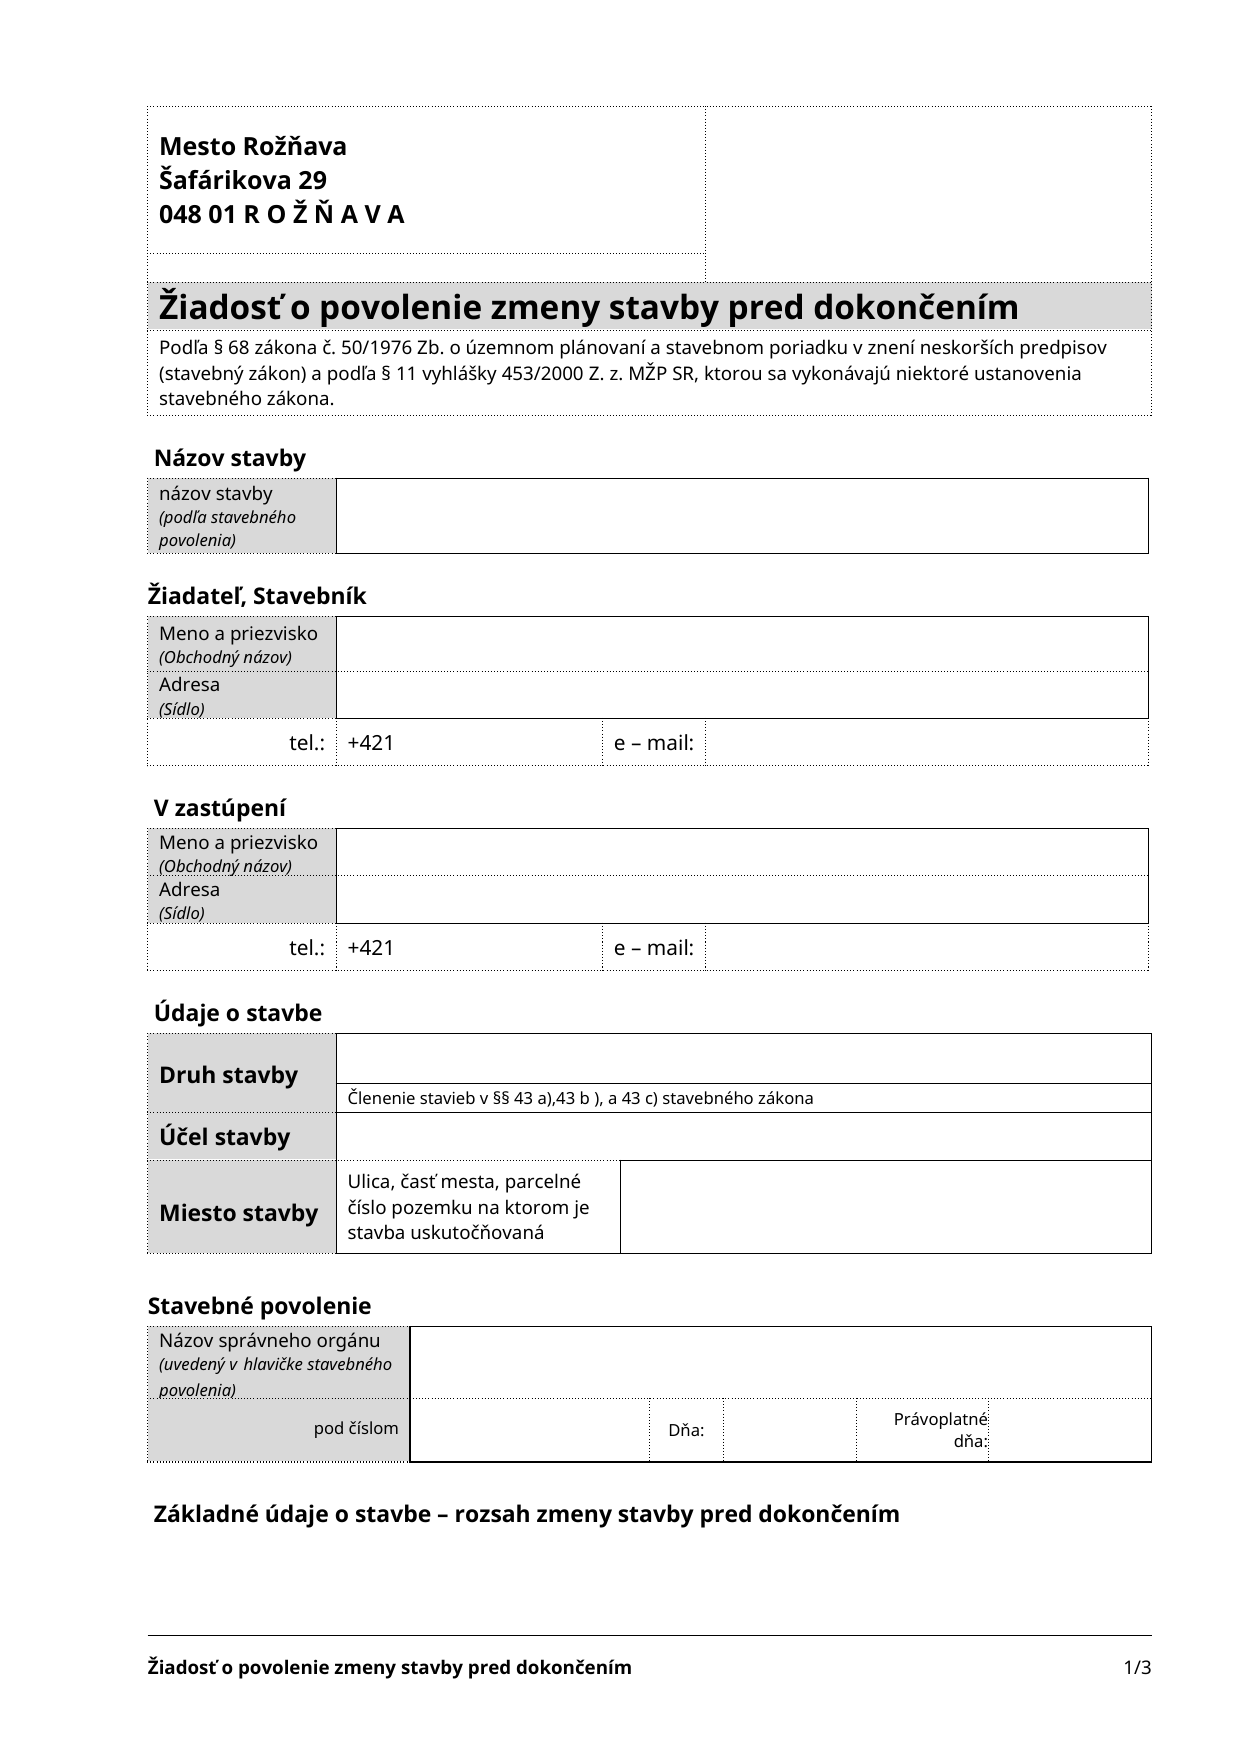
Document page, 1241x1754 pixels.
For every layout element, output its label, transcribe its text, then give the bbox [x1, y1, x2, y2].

table_header Mesto Rožňava Šafárikova 29 048 01 R O Ž Ň A V A [148, 106, 705, 253]
table_header Meno a priezvisko (Obchodný názov) [148, 828, 336, 875]
text Údaje o stavbe [148, 997, 1152, 1028]
table_header [337, 1034, 1151, 1083]
table_header Názov správneho orgánu (uvedený v hlavičke stavebného povolenia) [148, 1326, 409, 1398]
table_header [411, 1327, 1151, 1398]
table_cell +421 [336, 719, 602, 765]
table_cell tel.: [148, 718, 336, 765]
table_cell [148, 253, 705, 282]
table_header [705, 106, 1152, 282]
table_cell Podľa § 68 zákona č. 50/1976 Zb. o územnom plánovaní a stavebnom poriadku v znení neskorších predpisov (stavebný zákon) a podľa § 11 vyhlášky 453/2000 Z. z. MŽP SR, ktorou sa vykonávajú niektoré ustanovenia stavebného zákona. [148, 330, 1152, 414]
text Názov stavby [148, 442, 1152, 473]
table_cell Adresa (Sídlo) [148, 671, 336, 718]
table_cell e – mail: [602, 924, 705, 970]
table_cell [723, 1398, 856, 1461]
text V zastúpení [148, 792, 1152, 823]
table_cell Adresa (Sídlo) [148, 875, 336, 923]
table_cell e – mail: [602, 719, 705, 765]
table_cell Členenie stavieb v §§ 43 a),43 b ), a 43 c) stavebného zákona [337, 1084, 1151, 1112]
table_cell [337, 1113, 1151, 1159]
text Žiadateľ, Stavebník [148, 580, 1152, 612]
table_cell Žiadosť o povolenie zmeny stavby pred dokončením [148, 282, 1152, 329]
text Základné údaje o stavbe – rozsah zmeny stavby pred dokončením [148, 1498, 1152, 1529]
table_cell Dňa: [649, 1398, 723, 1461]
table_cell [337, 875, 1148, 923]
table_header [337, 479, 1148, 553]
table_header [337, 829, 1148, 875]
table_cell [705, 924, 1148, 970]
table_cell [411, 1398, 649, 1461]
table_cell [989, 1398, 1151, 1461]
table_header názov stavby (podľa stavebného povolenia) [148, 478, 336, 553]
table_cell [337, 671, 1148, 718]
table_cell tel.: [148, 923, 336, 970]
table_cell [621, 1161, 1151, 1253]
text Stavebné povolenie [148, 1290, 1152, 1321]
table_cell +421 [336, 924, 602, 970]
table_header [337, 617, 1148, 671]
table_cell pod číslom [148, 1398, 409, 1461]
table_header Meno a priezvisko (Obchodný názov) [148, 616, 336, 671]
table_cell Právoplatné dňa: [856, 1398, 989, 1461]
table_cell Ulica, časť mesta, parcelné číslo pozemku na ktorom je stavba uskutočňovaná [337, 1160, 620, 1253]
table_header Druh stavby [148, 1033, 336, 1112]
table_cell Miesto stavby [148, 1160, 336, 1253]
table_cell [705, 719, 1148, 765]
table_cell Účel stavby [148, 1112, 336, 1159]
